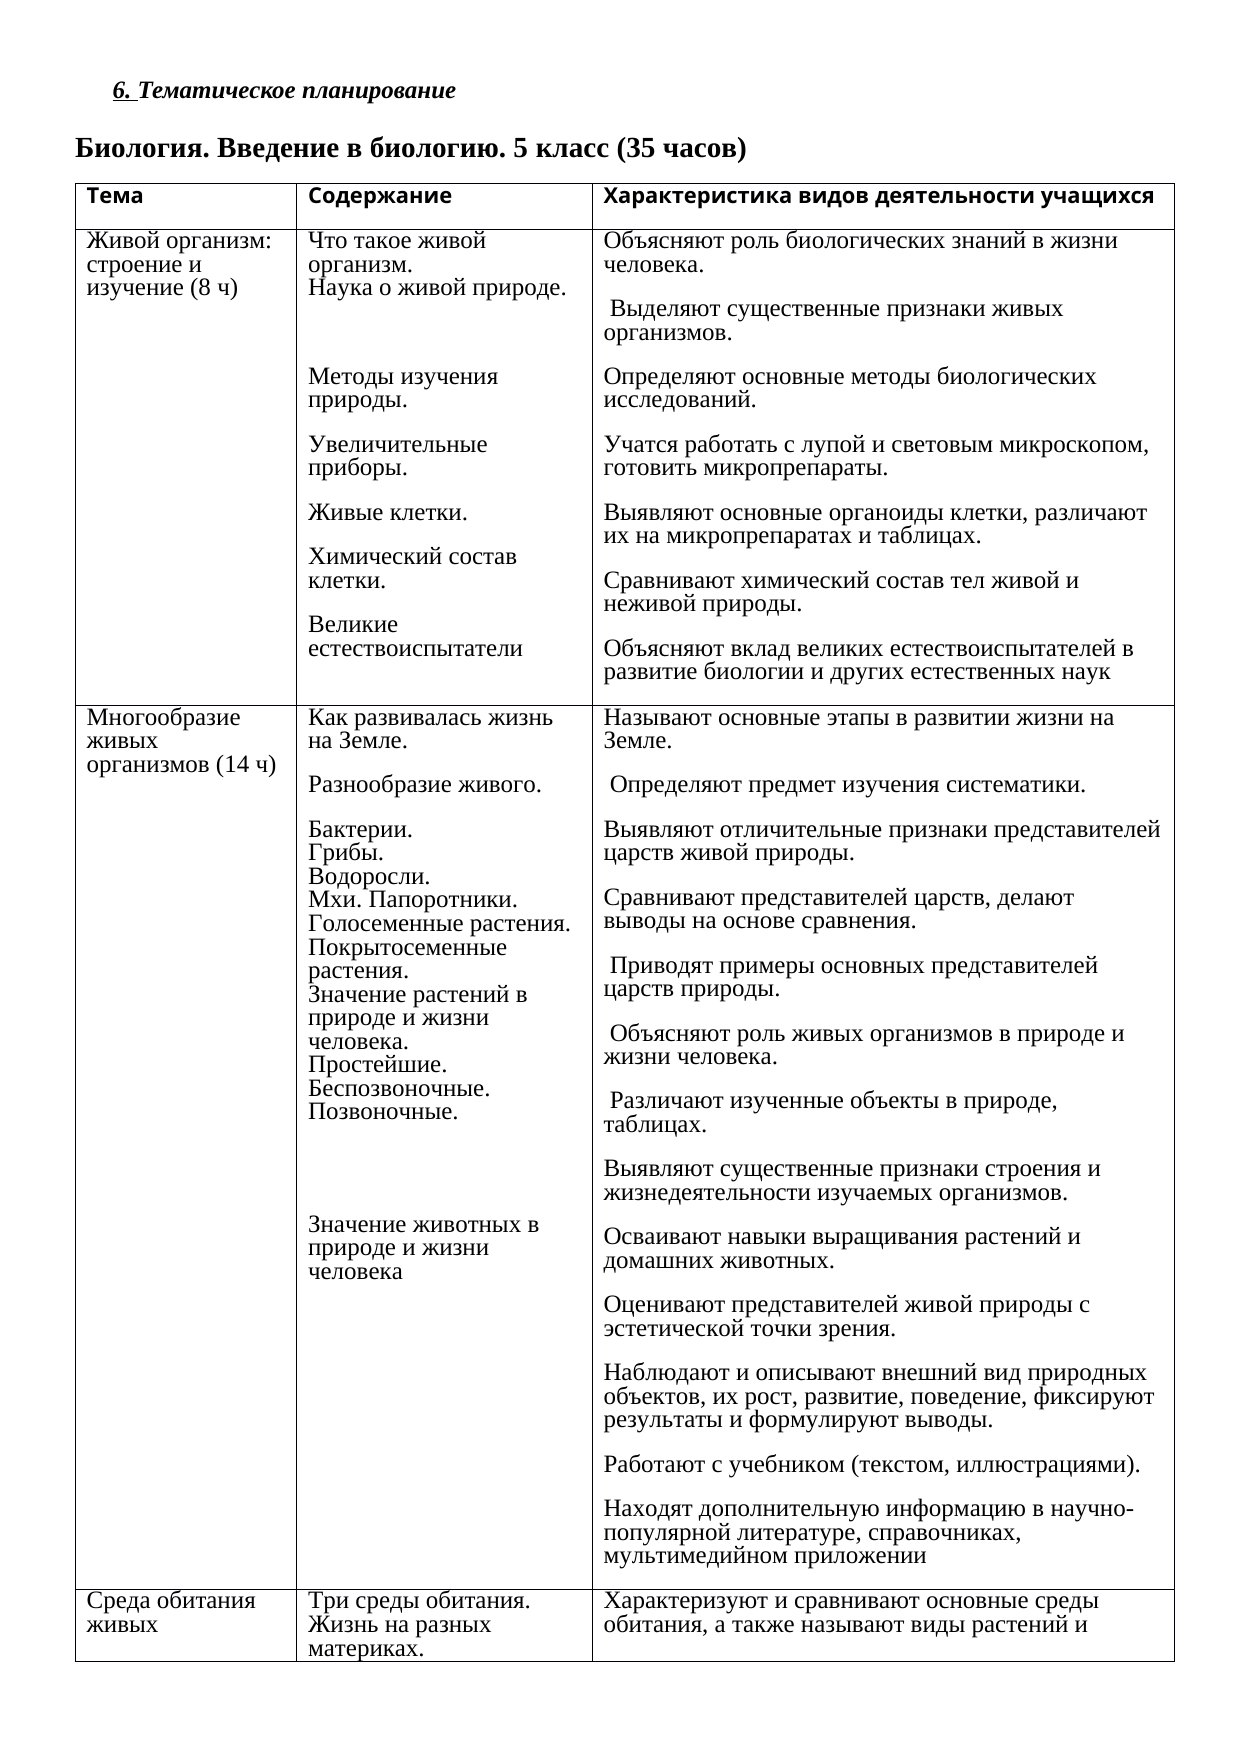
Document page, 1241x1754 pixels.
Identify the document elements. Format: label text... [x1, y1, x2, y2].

text 6. Тематическое планирование [112, 75, 1165, 104]
table_cell Как развивалась жизнь на Земле. Разнообразие живого. Бактерии. Грибы. Водоросли. Мхи. Папоротники. Голосеменные растения. Покрытосеменные растения. Значение растений в природе и жизни человека. Простейшие. Беспозвоночные. Позвоночные. Значение животных в природе и жизни человека [297, 706, 592, 1589]
table_cell Три среды обитания. Жизнь на разных материках. [297, 1590, 592, 1661]
text Биология. Введение в биологию. 5 класс (35 часов) [741, 139, 1165, 162]
table_cell Среда обитания живых [76, 1590, 296, 1661]
table_cell Объясняют роль биологических знаний в жизни человека. Выделяют существенные признаки живых организмов. Определяют основные методы биологических исследований. Учатся работать с лупой и световым микроскопом, готовить микропрепараты. Выявляют основные органоиды клетки, различают их на микропрепаратах и таблицах. Сравнивают химический состав тел живой и неживой природы. Объясняют вклад великих естествоиспытателей в развитие биологии и других естественных наук [593, 230, 1174, 705]
table_cell Называют основные этапы в развитии жизни на Земле. Определяют предмет изучения систематики. Выявляют отличительные признаки представителей царств живой природы. Сравнивают представителей царств, делают выводы на основе сравнения. Приводят примеры основных представителей царств природы. Объясняют роль живых организмов в природе и жизни человека. Различают изученные объекты в природе, таблицах. Выявляют существенные признаки строения и жизнедеятельности изучаемых организмов. Осваивают навыки выращивания растений и домашних животных. Оценивают представителей живой природы с эстетической точки зрения. Наблюдают и описывают внешний вид природных объектов, их рост, развитие, поведение, фиксируют результаты и формулируют выводы. Работают с учебником (текстом, иллюстрациями). Находят дополнительную информацию в научно-популярной литературе, справочниках, мультимедийном приложении [593, 706, 1174, 1589]
table_cell Живой организм: строение и изучение (8 ч) [76, 230, 296, 705]
table_cell Что такое живой организм. Наука о живой природе. Методы изучения природы. Увеличительные приборы. Живые клетки. Химический состав клетки. Великие естествоиспытатели [297, 230, 592, 705]
text Биология. Введение в биологию. 5 класс (35 часов) [621, 139, 742, 162]
table_cell Характеризуют и сравнивают основные среды обитания, а также называют виды растений и [593, 1590, 1174, 1661]
table_header Содержание [297, 184, 592, 229]
table_cell Многообразие живых организмов (14 ч) [76, 706, 296, 1589]
table_header Тема [76, 184, 296, 229]
table_header Характеристика видов деятельности учащихся [593, 184, 1174, 229]
text Биология. Введение в биологию. 5 класс (35 часов) [75, 139, 622, 162]
